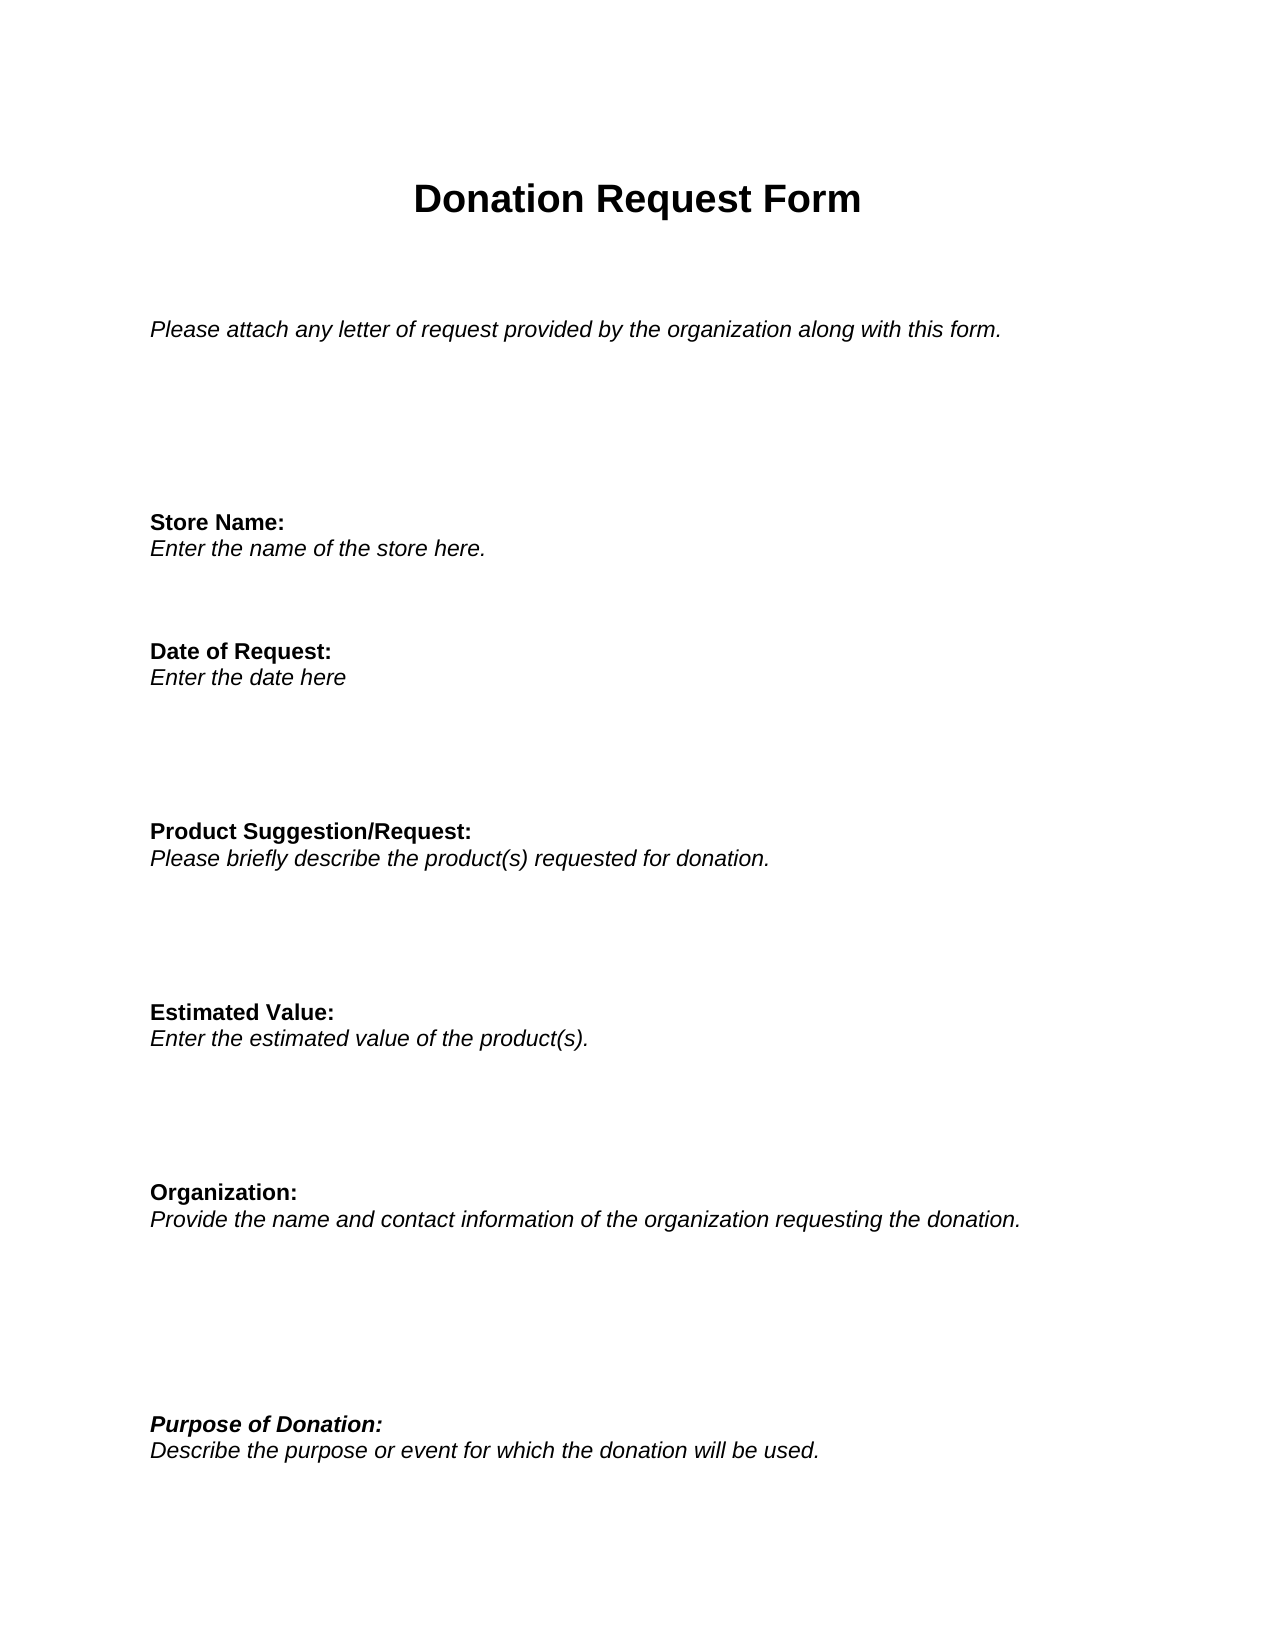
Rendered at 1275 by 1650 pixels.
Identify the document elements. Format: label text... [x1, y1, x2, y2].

text Date of Request: Enter the date here [150, 638, 1125, 691]
text Product Suggestion/Request: Please briefly describe the product(s) requested for donation. [150, 818, 1125, 871]
text Purpose of Donation: Describe the purpose or event for which the donation will be used. [150, 1411, 1125, 1464]
text Donation Request Form [150, 175, 1125, 221]
text Store Name: Enter the name of the store here. [150, 509, 1125, 562]
text Estimated Value: Enter the estimated value of the product(s). [150, 999, 1125, 1051]
text Organization: Provide the name and contact information of the organization requesting the donation. [150, 1179, 1125, 1232]
text Please attach any letter of request provided by the organization along with this form. [150, 316, 1125, 343]
